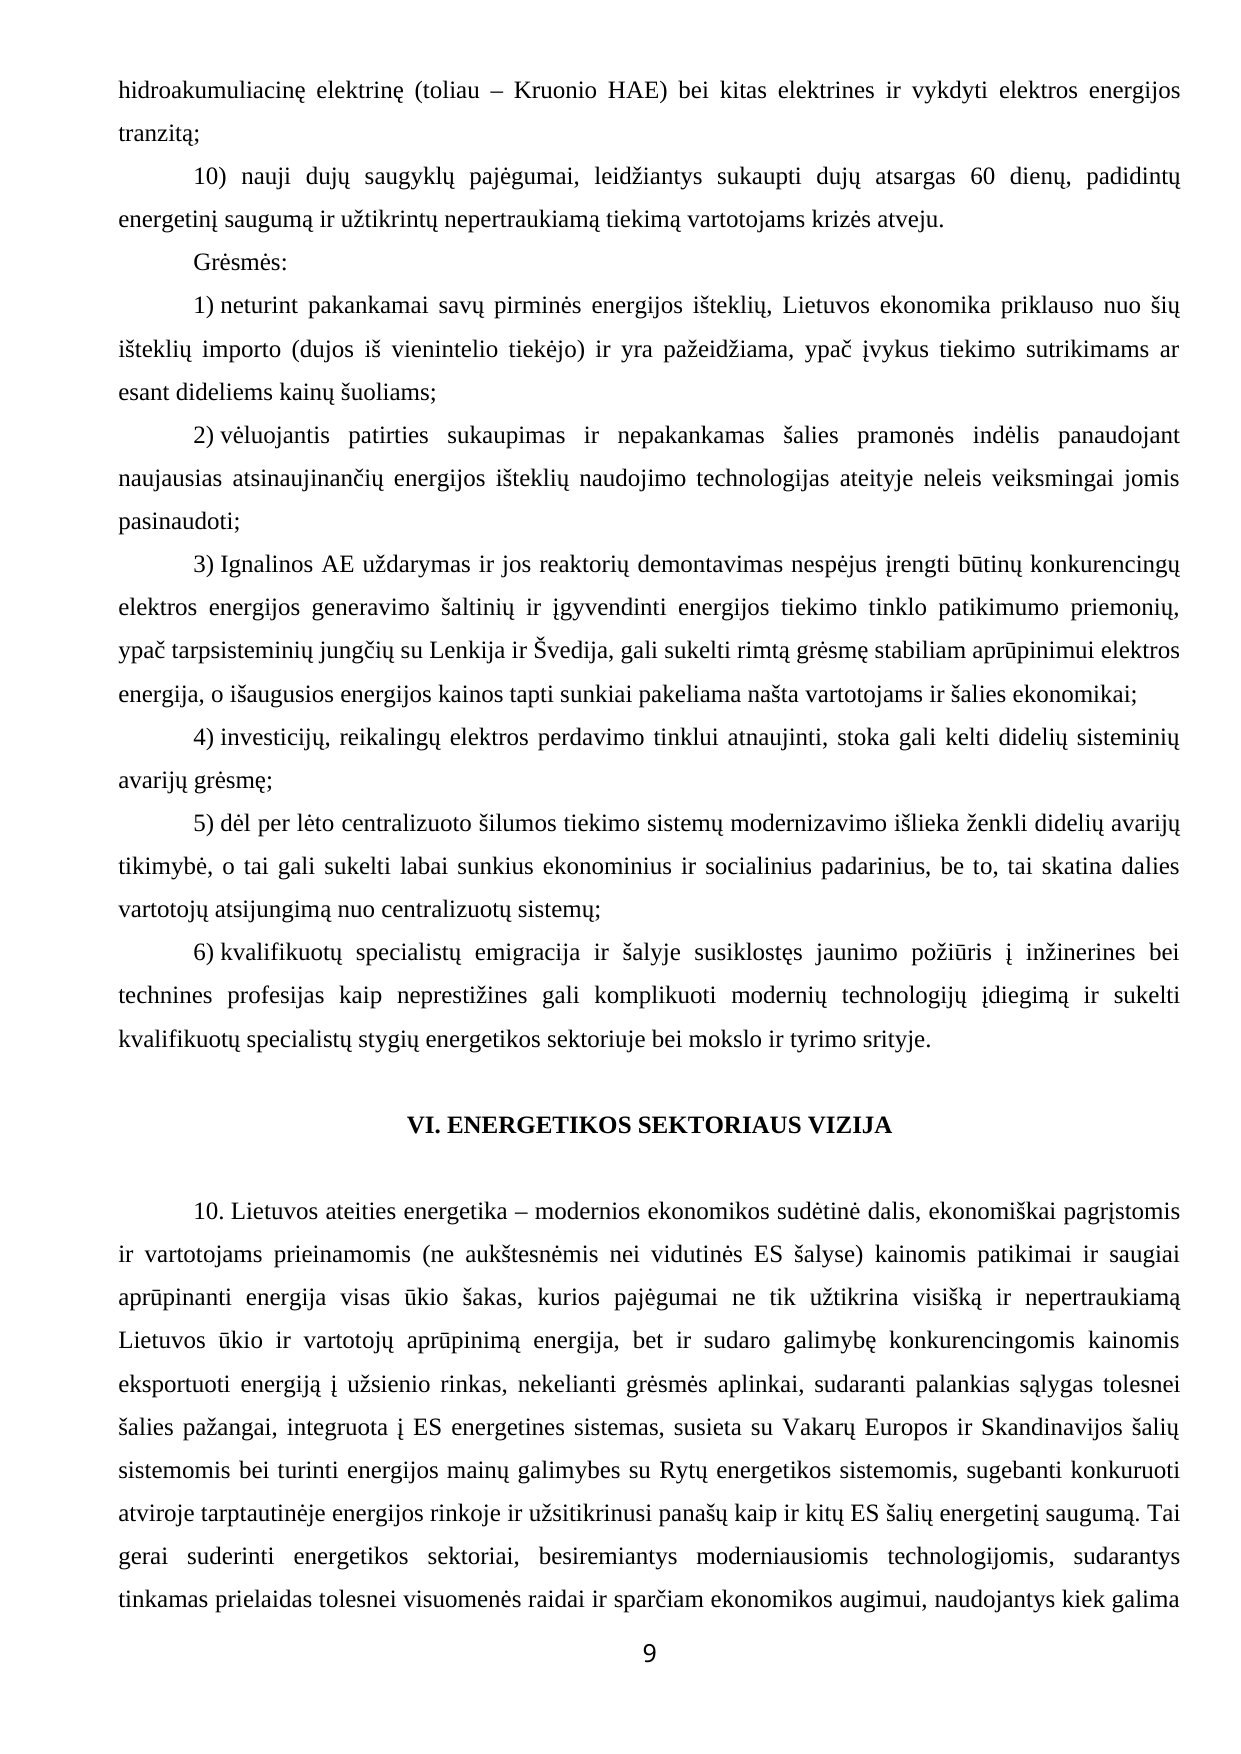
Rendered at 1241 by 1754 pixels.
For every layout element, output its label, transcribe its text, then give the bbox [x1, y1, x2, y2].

text 1) neturint pakankamai savų pirminės energijos išteklių, Lietuvos ekonomika priklauso nuo šių išteklių importo (dujos iš vienintelio tiekėjo) ir yra pažeidžiama, ypač įvykus tiekimo sutrikimams ar esant dideliems kainų šuoliams; [118, 291, 1181, 406]
text hidroakumuliacinę elektrinę (toliau – Kruonio HAE) bei kitas elektrines ir vykdyti elektros energijos tranzitą; [118, 75, 1181, 147]
text Grėsmės: [118, 247, 1181, 276]
text 3) Ignalinos AE uždarymas ir jos reaktorių demontavimas nespėjus įrengti būtinų konkurencingų elektros energijos generavimo šaltinių ir įgyvendinti energijos tiekimo tinklo patikimumo priemonių, ypač tarpsisteminių jungčių su Lenkija ir Švedija, gali sukelti rimtą grėsmę stabiliam aprūpinimui elektros energija, o išaugusios energijos kainos tapti sunkiai pakeliama našta vartotojams ir šalies ekonomikai; [118, 549, 1181, 707]
text 10. Lietuvos ateities energetika – modernios ekonomikos sudėtinė dalis, ekonomiškai pagrįstomis ir vartotojams prieinamomis (ne aukštesnėmis nei vidutinės ES šalyse) kainomis patikimai ir saugiai aprūpinanti energija visas ūkio šakas, kurios pajėgumai ne tik užtikrina visišką ir nepertraukiamą Lietuvos ūkio ir vartotojų aprūpinimą energija, bet ir sudaro galimybę konkurencingomis kainomis eksportuoti energiją į užsienio rinkas, nekelianti grėsmės aplinkai, sudaranti palankias sąlygas tolesnei šalies pažangai, integruota į ES energetines sistemas, susieta su Vakarų Europos ir Skandinavijos šalių sistemomis bei turinti energijos mainų galimybes su Rytų energetikos sistemomis, sugebanti konkuruoti atviroje tarptautinėje energijos rinkoje ir užsitikrinusi panašų kaip ir kitų ES šalių energetinį saugumą. Tai gerai suderinti energetikos sektoriai, besiremiantys moderniausiomis technologijomis, sudarantys tinkamas prielaidas tolesnei visuomenės raidai ir sparčiam ekonomikos augimui, naudojantys kiek galima [118, 1196, 1181, 1613]
text 4) investicijų, reikalingų elektros perdavimo tinklui atnaujinti, stoka gali kelti didelių sisteminių avarijų grėsmę; [118, 722, 1181, 794]
text 6) kvalifikuotų specialistų emigracija ir šalyje susiklostęs jaunimo požiūris į inžinerines bei technines profesijas kaip neprestižines gali komplikuoti modernių technologijų įdiegimą ir sukelti kvalifikuotų specialistų stygių energetikos sektoriuje bei mokslo ir tyrimo srityje. [118, 937, 1181, 1052]
text 10) nauji dujų saugyklų pajėgumai, leidžiantys sukaupti dujų atsargas 60 dienų, padidintų energetinį saugumą ir užtikrintų nepertraukiamą tiekimą vartotojams krizės atveju. [118, 161, 1181, 233]
text 2) vėluojantis patirties sukaupimas ir nepakankamas šalies pramonės indėlis panaudojant naujausias atsinaujinančių energijos išteklių naudojimo technologijas ateityje neleis veiksmingai jomis pasinaudoti; [118, 420, 1181, 535]
text 5) dėl per lėto centralizuoto šilumos tiekimo sistemų modernizavimo išlieka ženkli didelių avarijų tikimybė, o tai gali sukelti labai sunkius ekonominius ir socialinius padarinius, be to, tai skatina dalies vartotojų atsijungimą nuo centralizuotų sistemų; [118, 808, 1181, 923]
text VI. ENERGETIKOS SEKTORIAUS VIZIJA [118, 1110, 1181, 1139]
